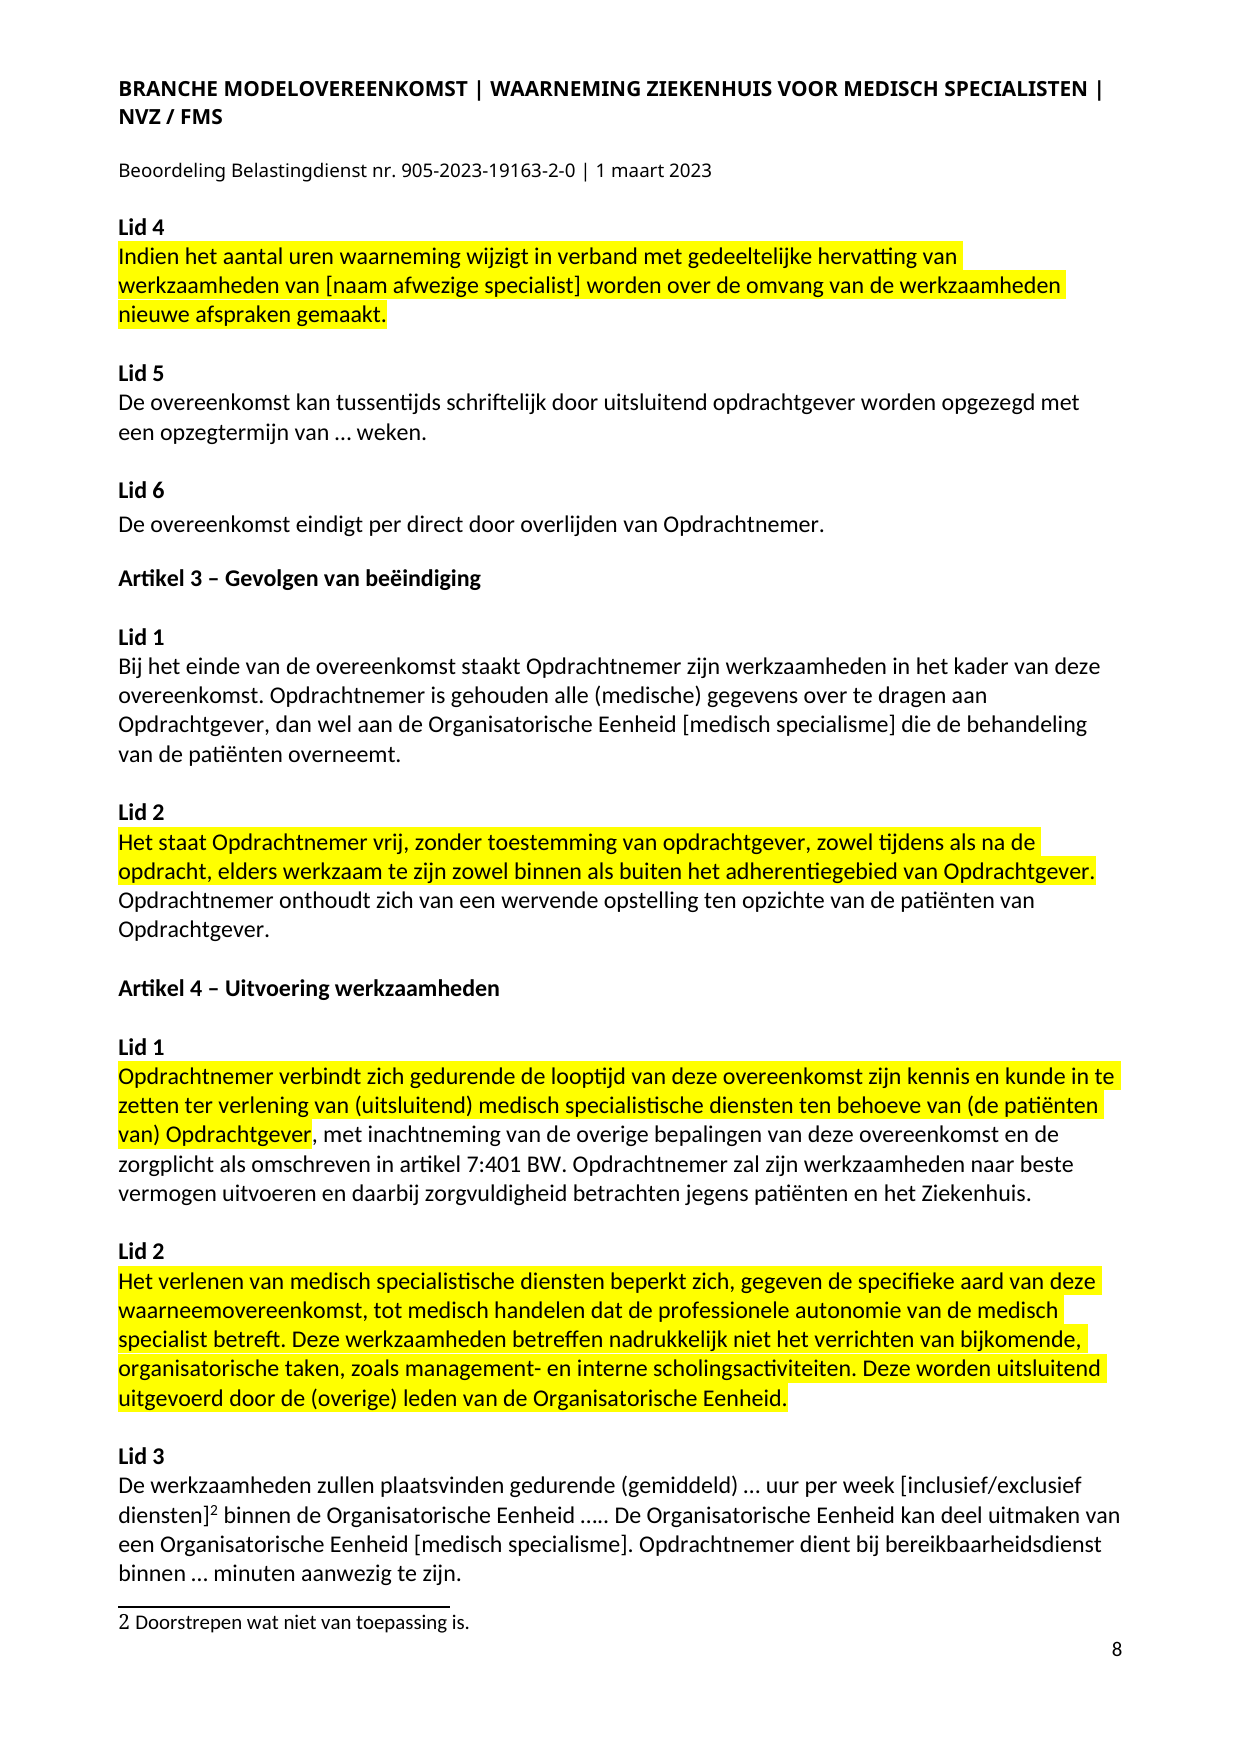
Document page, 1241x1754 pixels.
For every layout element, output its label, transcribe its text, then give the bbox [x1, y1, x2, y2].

text Artikel 4 – Uitvoering werkzaamheden [118, 973, 1122, 1002]
text Bij het einde van de overeenkomst staakt Opdrachtnemer zijn werkzaamheden in het kader van deze overeenkomst. Opdrachtnemer is gehouden alle (medische) gegevens over te dragen aan Opdrachtgever, dan wel aan de Organisatorische Eenheid [medisch specialisme] die de behandeling van de patiënten overneemt. [118, 651, 1122, 768]
text Het verlenen van medisch specialistische diensten beperkt zich, gegeven de specifieke aard van deze waarneemovereenkomst, tot medisch handelen dat de professionele autonomie van de medisch specialist betreft. Deze werkzaamheden betreffen nadrukkelijk niet het verrichten van bijkomende, organisatorische taken, zoals management- en interne scholingsactiviteiten. Deze worden uitsluitend uitgevoerd door de (overige) leden van de Organisatorische Eenheid. [118, 1266, 1122, 1412]
text Lid 6 De overeenkomst eindigt per direct door overlijden van Opdrachtnemer. [118, 475, 1122, 538]
text Lid 4 [118, 212, 1122, 241]
text Lid 1 [118, 1032, 1122, 1061]
text Lid 5 [118, 358, 1122, 387]
text Doorstrepen wat niet van toepassing is. [118, 1607, 1122, 1636]
text Indien het aantal uren waarneming wijzigt in verband met gedeeltelijke hervatting van werkzaamheden van [naam afwezige specialist] worden over de omvang van de werkzaamheden nieuwe afspraken gemaakt. [118, 241, 1122, 329]
text Lid 3 [118, 1441, 1122, 1471]
text Opdrachtnemer verbindt zich gedurende de looptijd van deze overeenkomst zijn kennis en kunde in te zetten ter verlening van (uitsluitend) medisch specialistische diensten ten behoeve van (de patiënten van) Opdrachtgever, met inachtneming van de overige bepalingen van deze overeenkomst en de zorgplicht als omschreven in artikel 7:401 BW. Opdrachtnemer zal zijn werkzaamheden naar beste vermogen uitvoeren en daarbij zorgvuldigheid betrachten jegens patiënten en het Ziekenhuis. [118, 1061, 1122, 1207]
text De werkzaamheden zullen plaatsvinden gedurende (gemiddeld) … uur per week [inclusief/exclusief diensten] binnen de Organisatorische Eenheid ….. De Organisatorische Eenheid kan deel uitmaken van een Organisatorische Eenheid [medisch specialisme]. Opdrachtnemer dient bij bereikbaarheidsdienst binnen … minuten aanwezig te zijn. [118, 1471, 1122, 1588]
text Het staat Opdrachtnemer vrij, zonder toestemming van opdrachtgever, zowel tijdens als na de opdracht, elders werkzaam te zijn zowel binnen als buiten het adherentiegebied van Opdrachtgever. Opdrachtnemer onthoudt zich van een wervende opstelling ten opzichte van de patiënten van Opdrachtgever. [118, 827, 1122, 944]
text De overeenkomst kan tussentijds schriftelijk door uitsluitend opdrachtgever worden opgezegd met een opzegtermijn van … weken. [118, 387, 1122, 446]
text Lid 2 [118, 1236, 1122, 1266]
text Lid 2 [118, 797, 1122, 827]
text Artikel 3 – Gevolgen van beëindiging [118, 563, 1122, 592]
text Lid 1 [118, 622, 1122, 651]
